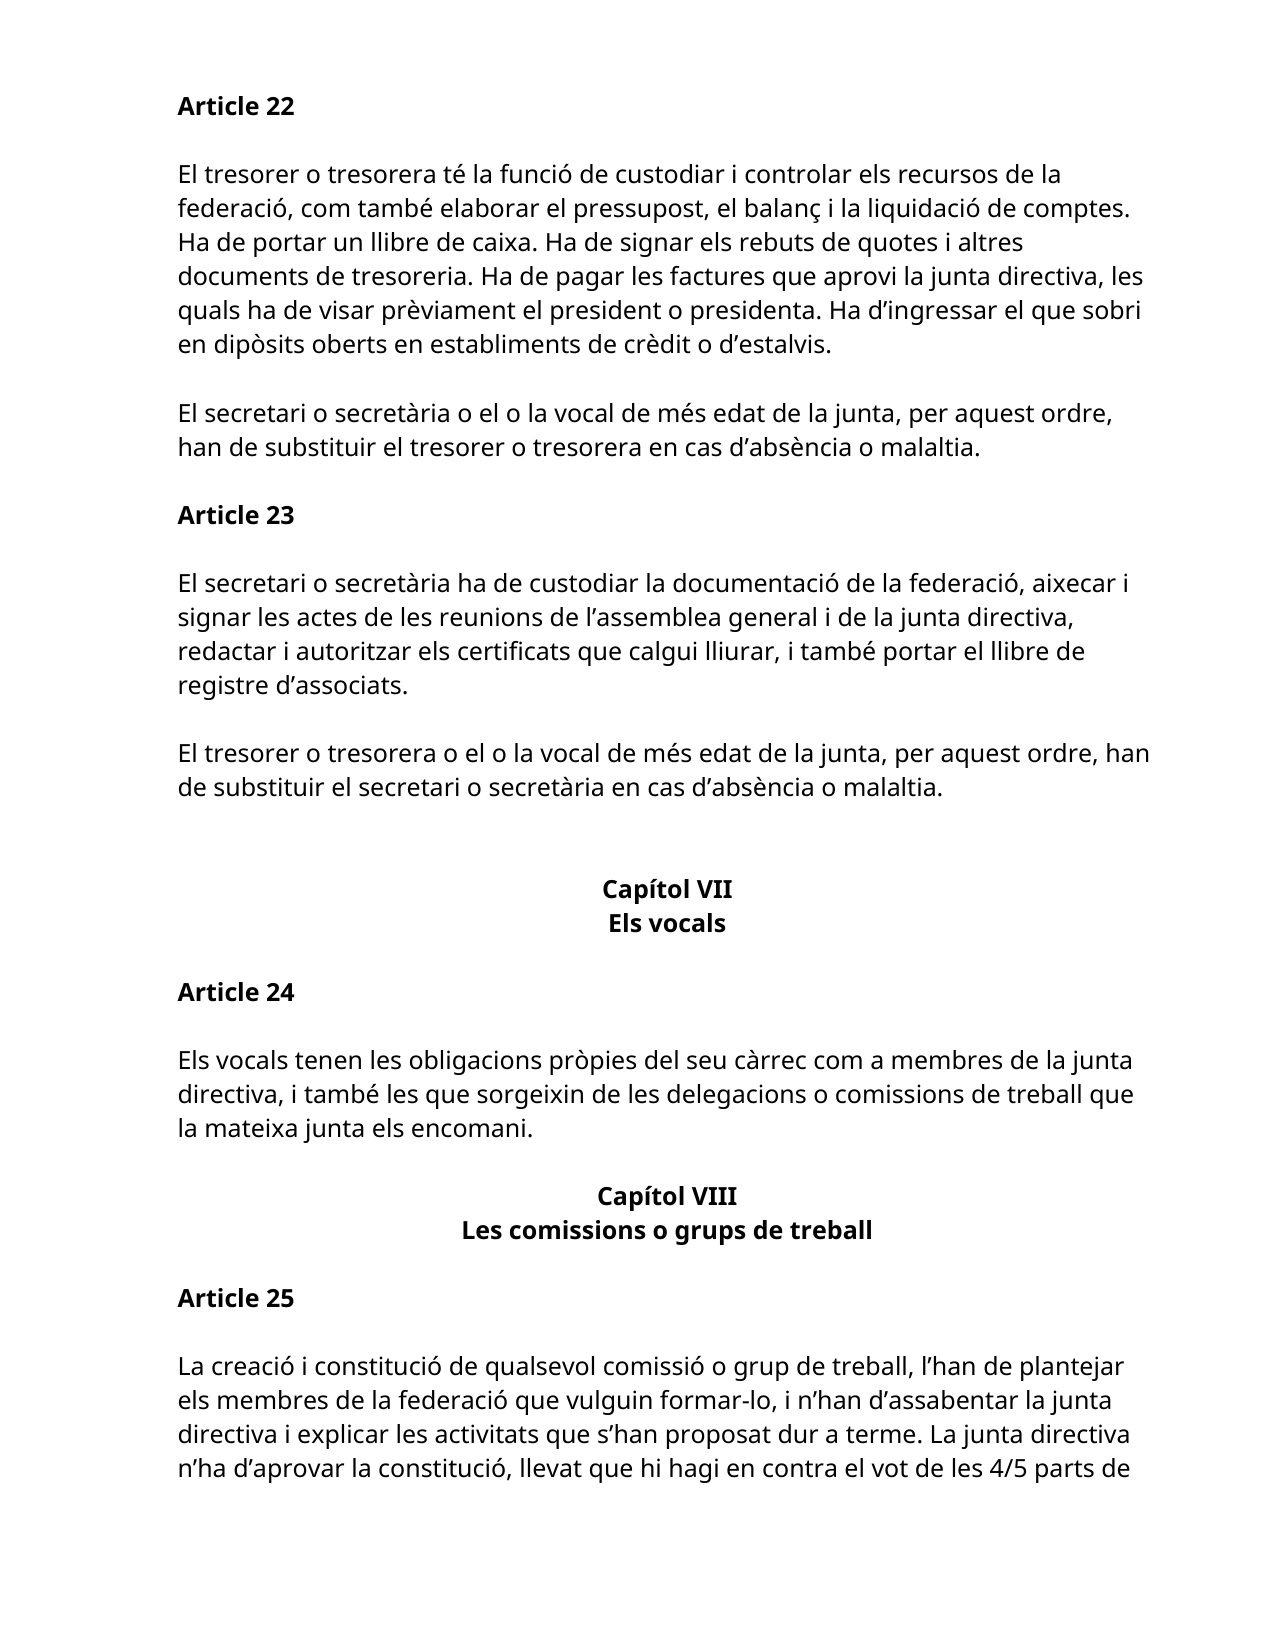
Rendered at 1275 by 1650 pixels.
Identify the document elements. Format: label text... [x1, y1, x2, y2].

text El secretari o secretària o el o la vocal de més edat de la junta, per aquest ordre, han de substituir el tresorer o tresorera en cas d’absència o malaltia. [177, 395, 1157, 463]
text Article 23 [177, 497, 1157, 531]
text Article 24 [177, 974, 1157, 1008]
subtitle Capítol VII [177, 872, 1157, 906]
text El secretari o secretària ha de custodiar la documentació de la federació, aixecar i signar les actes de les reunions de l’assemblea general i de la junta directiva, redactar i autoritzar els certificats que calgui lliurar, i també portar el llibre de registre d’associats. [177, 566, 1157, 702]
text La creació i constitució de qualsevol comissió o grup de treball, l’han de plantejar els membres de la federació que vulguin formar-lo, i n’han d’assabentar la junta directiva i explicar les activitats que s’han proposat dur a terme. La junta directiva n’ha d’aprovar la constitució, llevat que hi hagi en contra el vot de les 4/5 parts de [177, 1349, 1157, 1485]
subtitle Article 22 [177, 89, 1157, 123]
text Els vocals tenen les obligacions pròpies del seu càrrec com a membres de la junta directiva, i també les que sorgeixin de les delegacions o comissions de treball que la mateixa junta els encomani. [177, 1042, 1157, 1144]
subtitle Les comissions o grups de treball [177, 1213, 1157, 1247]
text Els vocals [177, 906, 1157, 940]
text Capítol VIII [177, 1179, 1157, 1213]
text El tresorer o tresorera o el o la vocal de més edat de la junta, per aquest ordre, han de substituir el secretari o secretària en cas d’absència o malaltia. [177, 736, 1157, 804]
text El tresorer o tresorera té la funció de custodiar i controlar els recursos de la federació, com també elaborar el pressupost, el balanç i la liquidació de comptes. Ha de portar un llibre de caixa. Ha de signar els rebuts de quotes i altres documents de tresoreria. Ha de pagar les factures que aprovi la junta directiva, les quals ha de visar prèviament el president o presidenta. Ha d’ingressar el que sobri en dipòsits oberts en establiments de crèdit o d’estalvis. [177, 157, 1157, 361]
text Article 25 [177, 1281, 1157, 1315]
